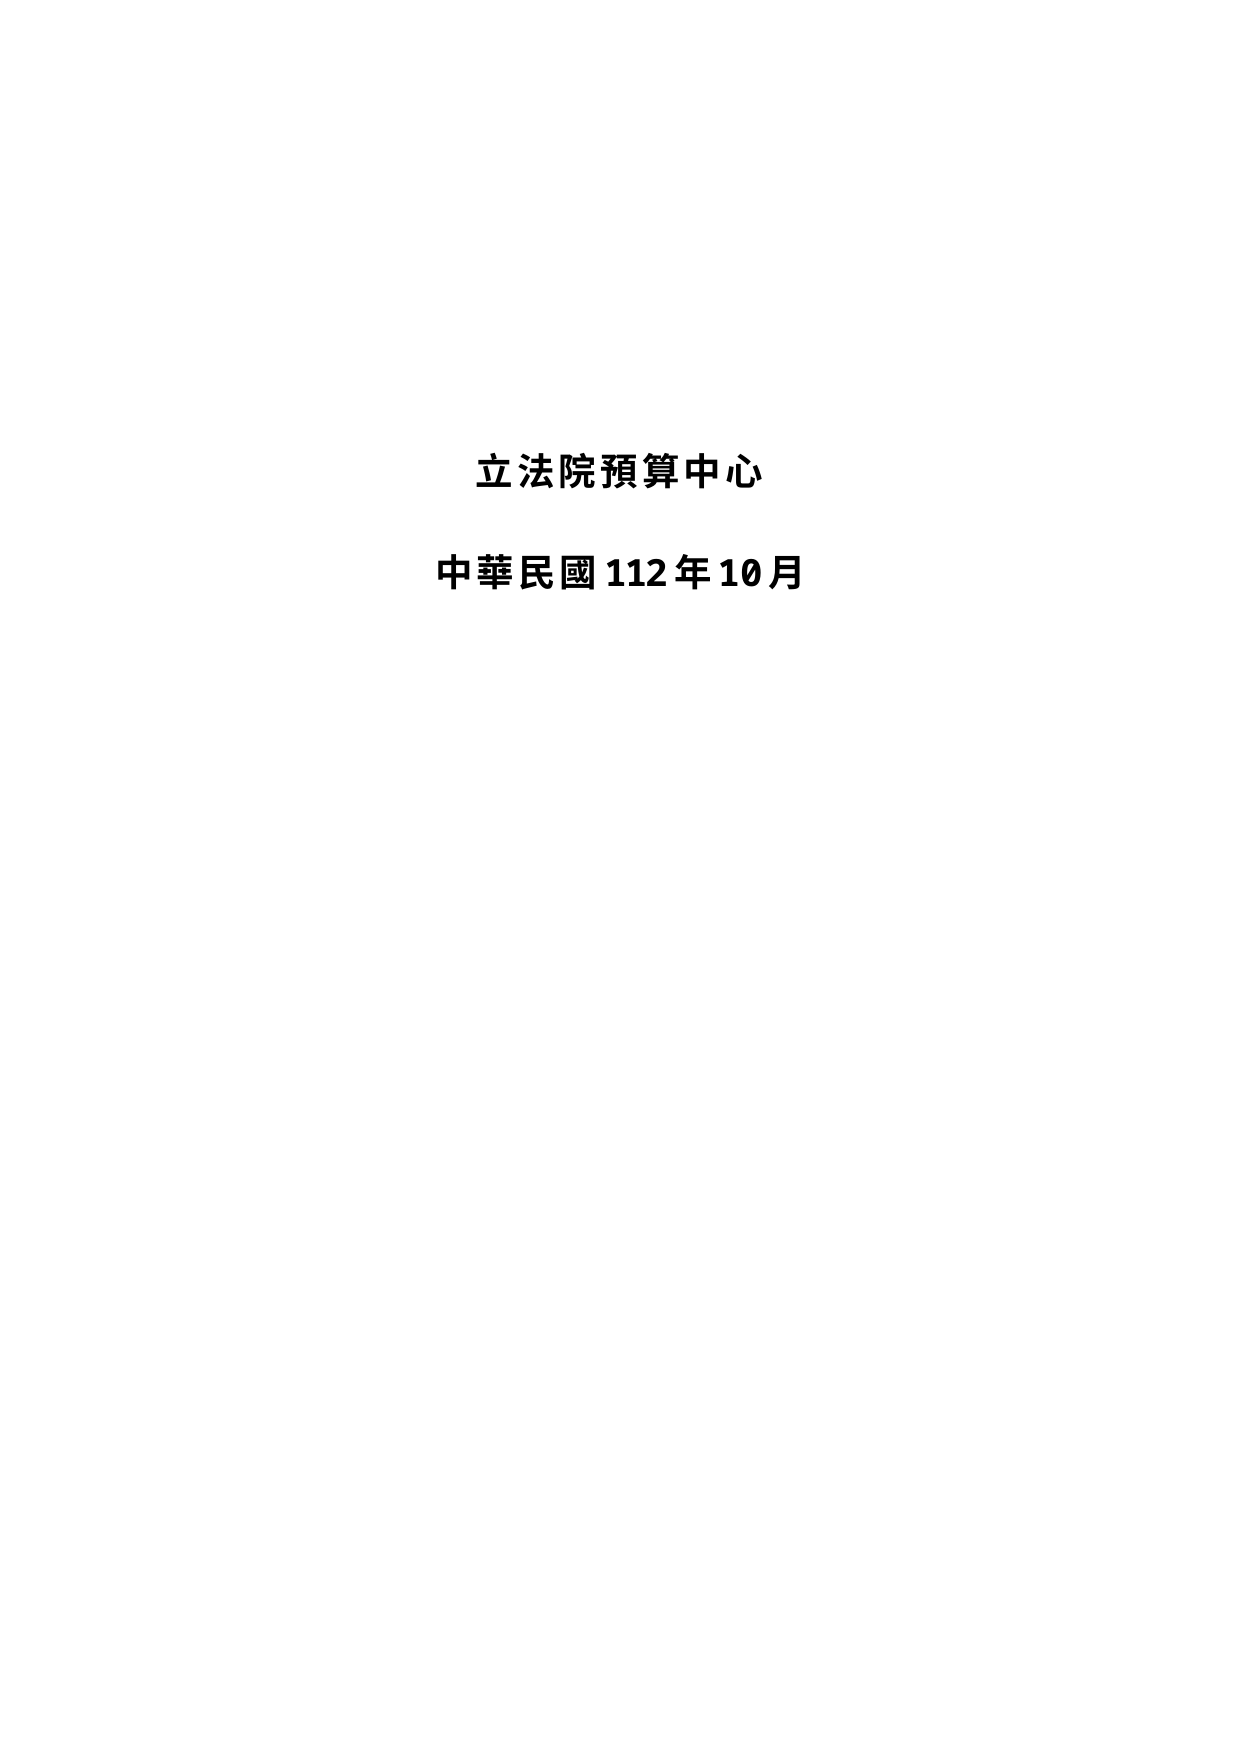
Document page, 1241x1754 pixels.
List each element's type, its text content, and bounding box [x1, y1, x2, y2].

text 立法院預算中心 [177, 427, 1063, 490]
text 中華民國112年10月 [177, 490, 1063, 615]
